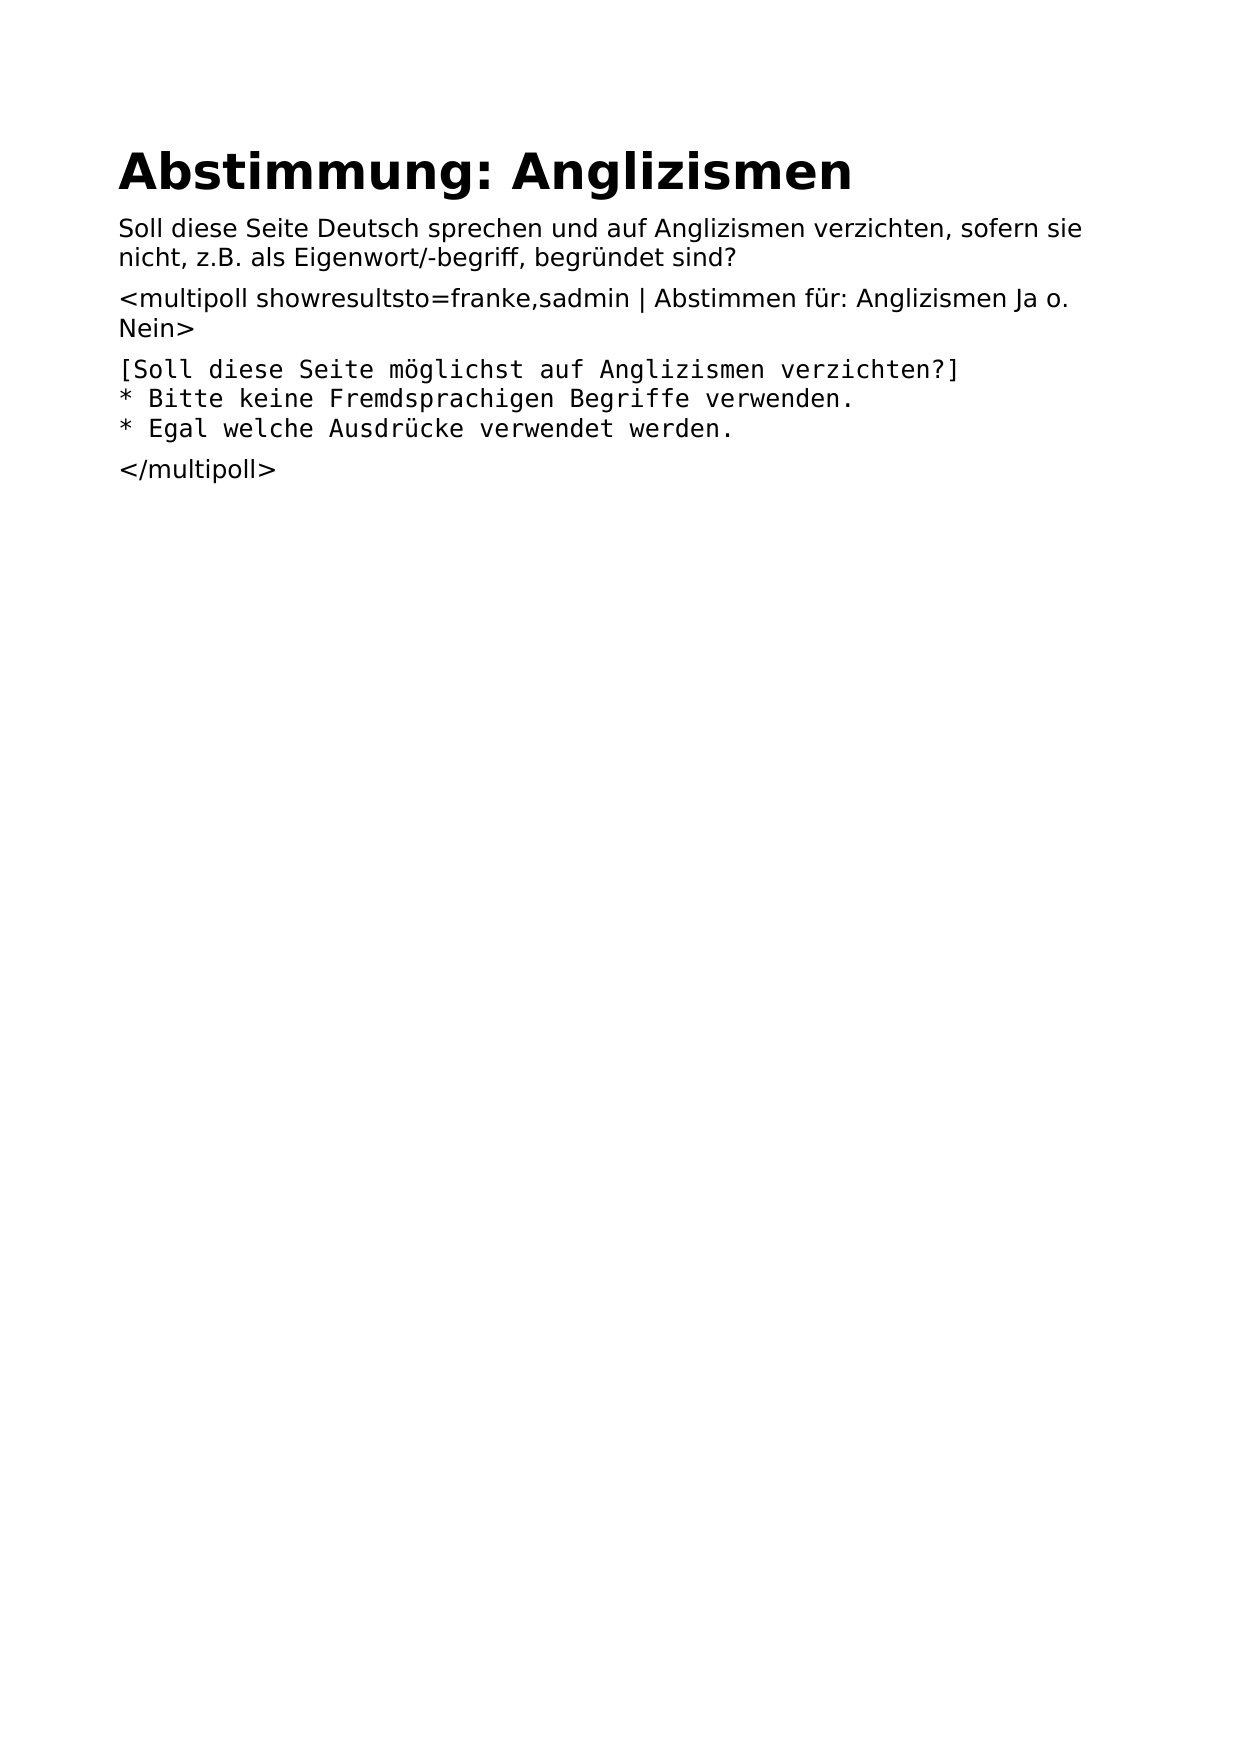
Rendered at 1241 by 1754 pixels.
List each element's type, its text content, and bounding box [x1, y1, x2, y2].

subtitle Abstimmung: Anglizismen [118, 143, 1122, 201]
text </multipoll> [118, 455, 1122, 484]
text <multipoll showresultsto=franke,sadmin | Abstimmen für: Anglizismen Ja o. Nein> [118, 285, 1122, 343]
text Soll diese Seite Deutsch sprechen und auf Anglizismen verzichten, sofern sie nicht, z.B. als Eigenwort/-begriff, begründet sind? [118, 214, 1122, 272]
text [Soll diese Seite möglichst auf Anglizismen verzichten?] * Bitte keine Fremdsprachigen Begriffe verwenden. * Egal welche Ausdrücke verwendet werden. [118, 356, 1122, 443]
